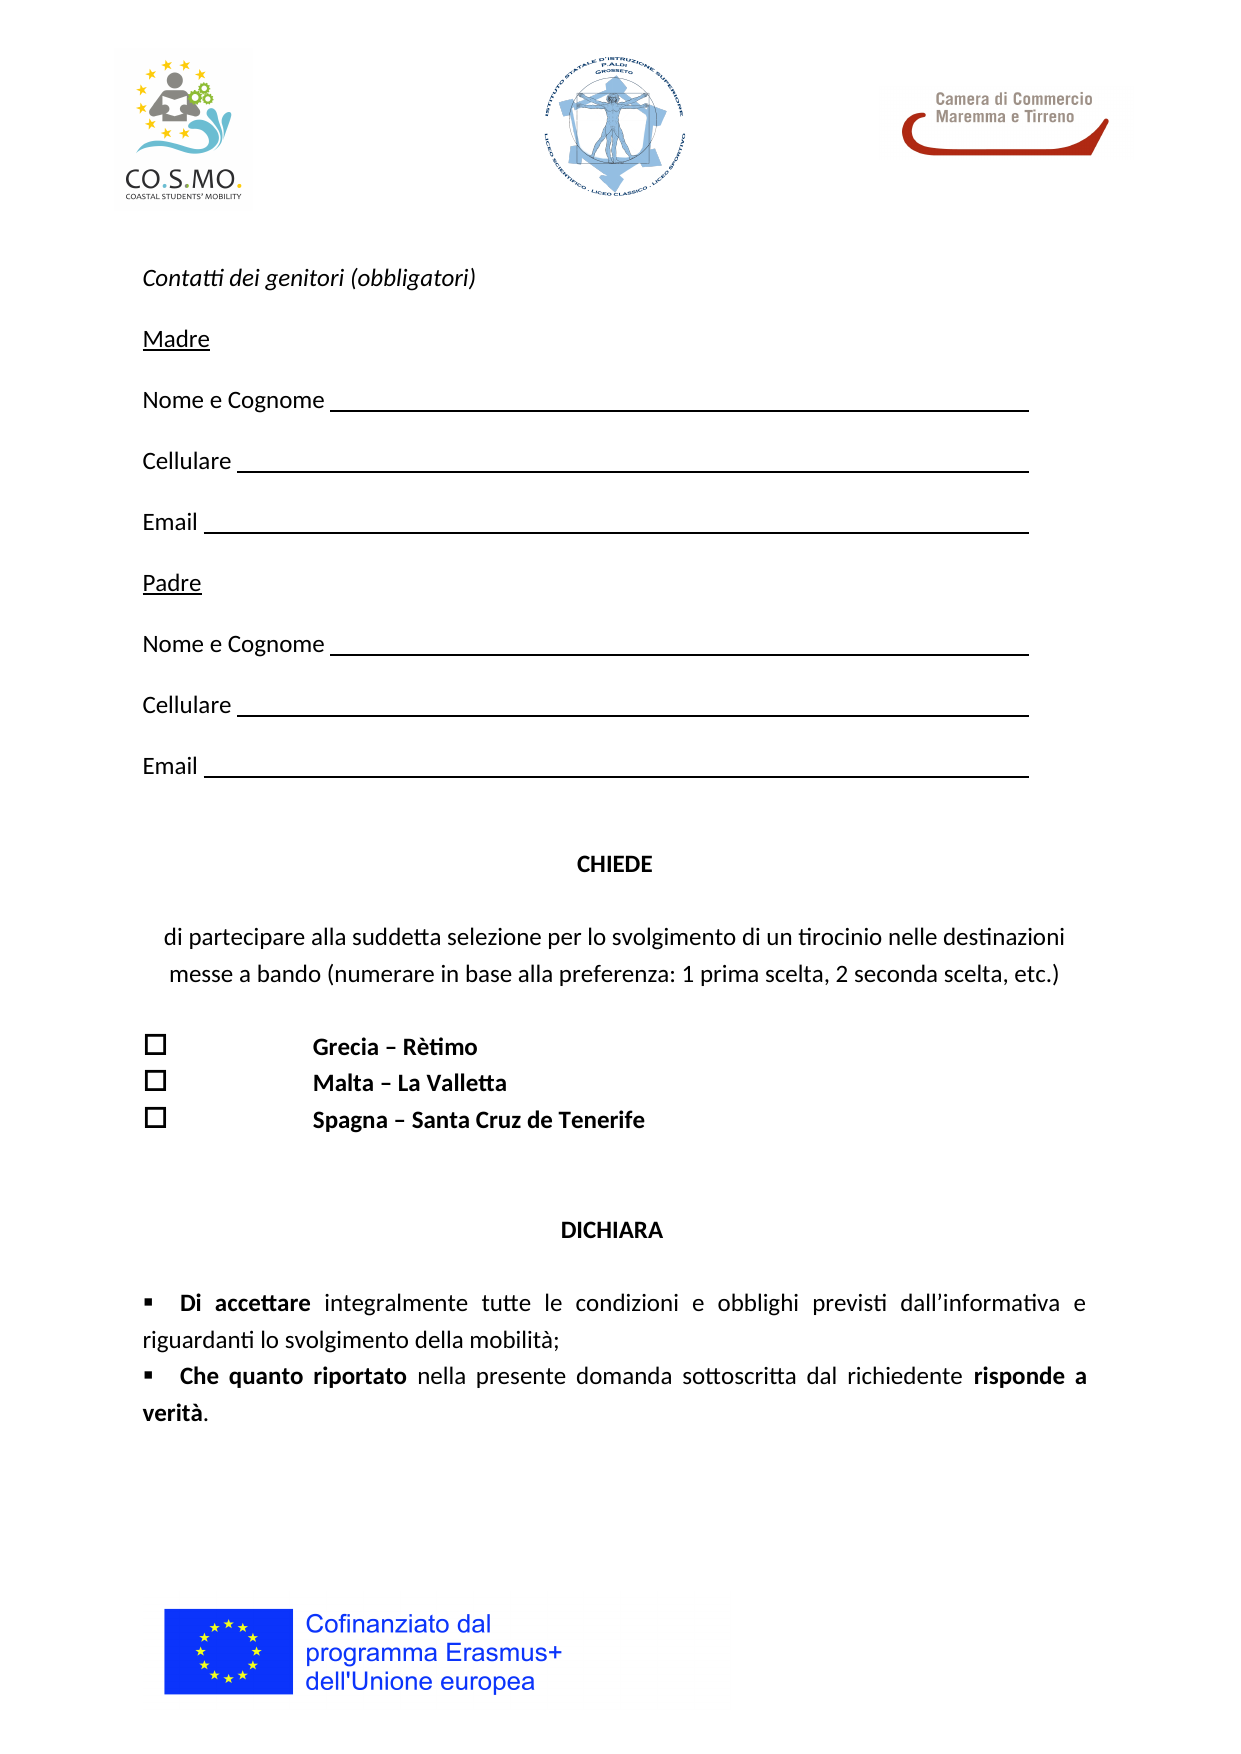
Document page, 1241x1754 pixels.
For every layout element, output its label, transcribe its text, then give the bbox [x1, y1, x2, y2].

list Malta – La Valletta [142, 1068, 1087, 1098]
text Nome e Cognome [142, 384, 1087, 415]
text Cellulare [142, 689, 1087, 720]
text Cellulare [142, 445, 1087, 476]
text di partecipare alla suddetta selezione per lo svolgimento di un tirocinio nelle destinazioni messe a bando (numerare in base alla preferenza: 1 prima scelta, 2 seconda scelta, etc.) [142, 921, 1087, 988]
text Contatti dei genitori (obbligatori) [142, 262, 1087, 293]
text CHIEDE [142, 848, 1087, 879]
picture [143, 1591, 731, 1710]
text DICHIARA [142, 1214, 1087, 1244]
list Spagna – Santa Cruz de Tenerife [142, 1104, 1087, 1135]
text Email [142, 751, 1087, 781]
text Padre [142, 567, 1087, 598]
picture [532, 46, 697, 211]
picture [879, 86, 1134, 160]
text Nome e Cognome [142, 628, 1087, 659]
picture [114, 48, 253, 211]
text Email [142, 506, 1087, 537]
list Di accettare integralmente tutte le condizioni e obblighi previsti dall’informativa e riguardanti lo svolgimento della mobilità; [142, 1287, 1087, 1354]
list Che quanto riportato nella presente domanda sottoscritta dal richiedente risponde a verità. [142, 1360, 1087, 1427]
list Grecia – Rètimo [142, 1031, 1087, 1062]
text Madre [142, 323, 1087, 354]
